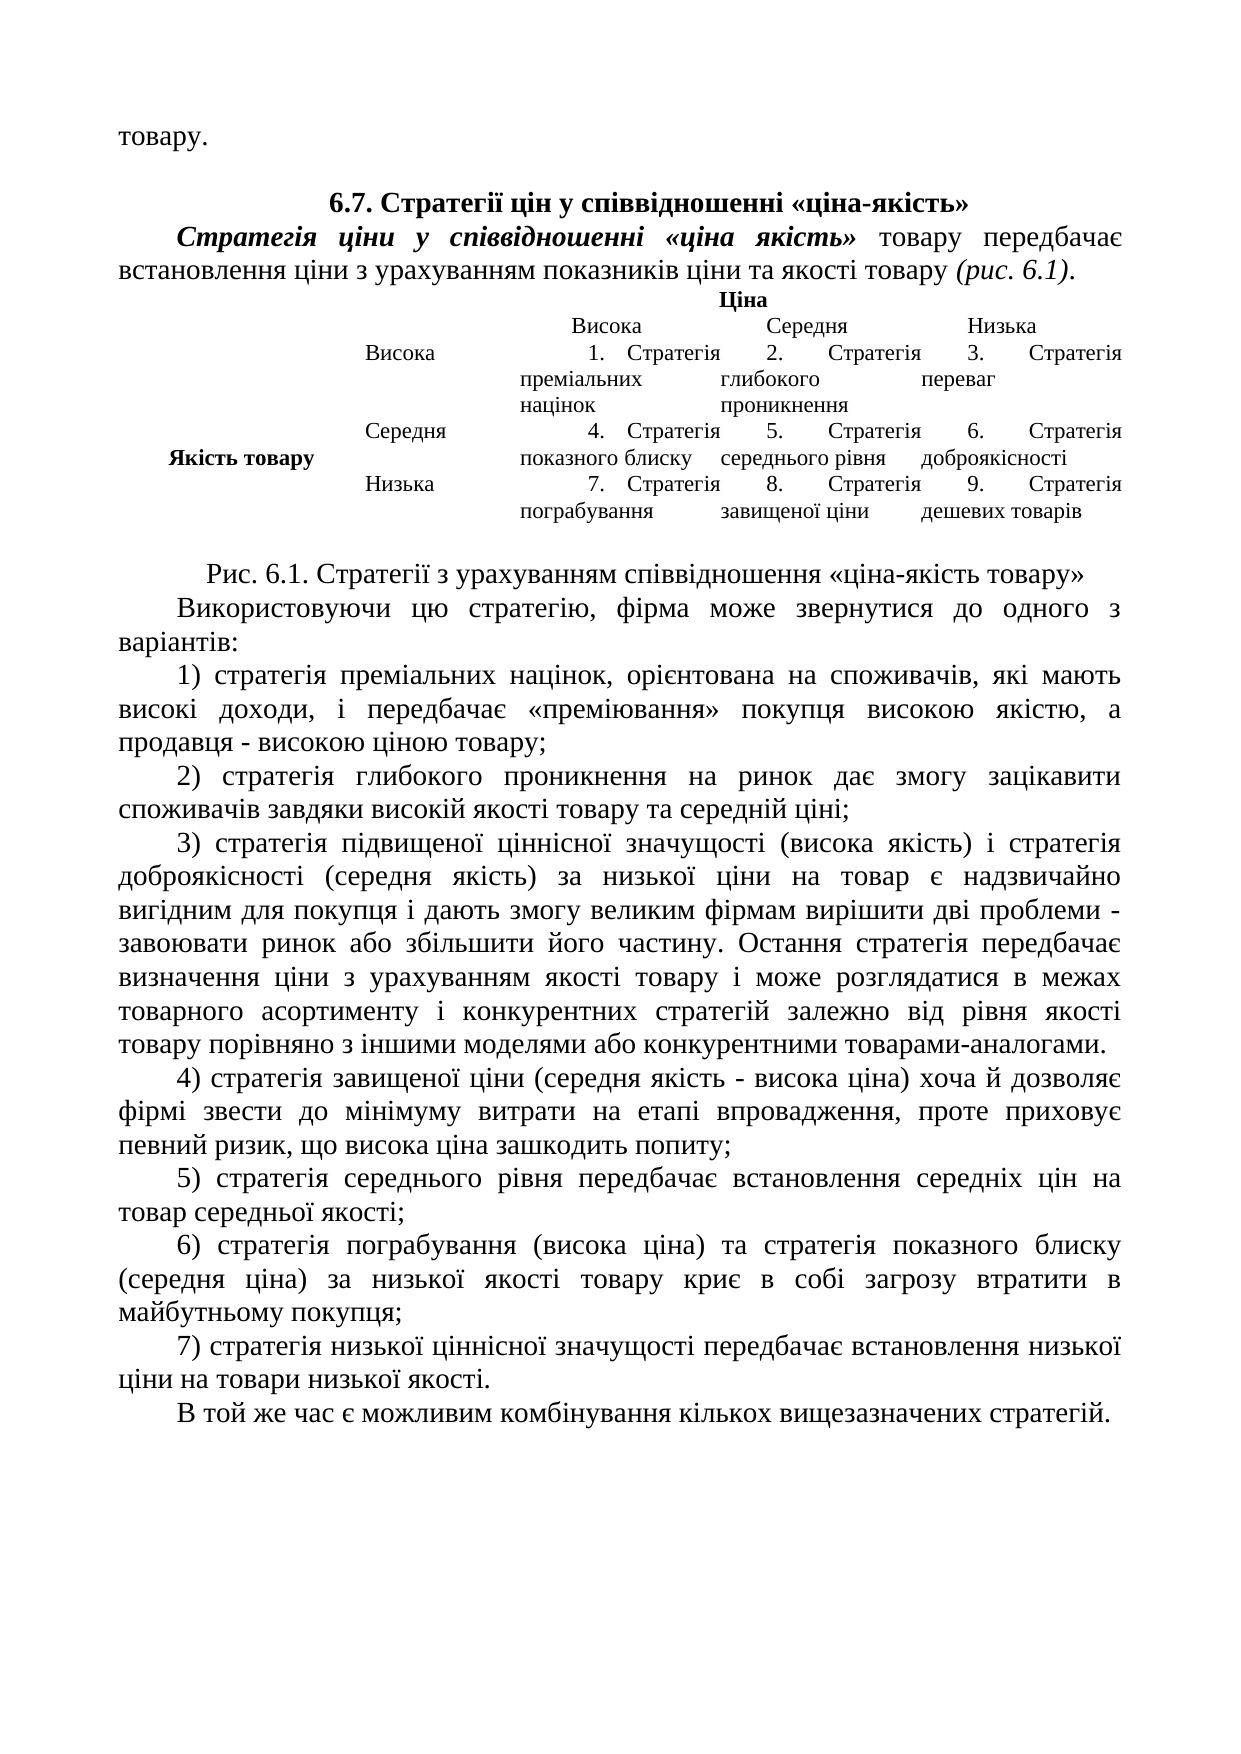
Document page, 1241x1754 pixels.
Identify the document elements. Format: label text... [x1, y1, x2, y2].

text 2) стратегія глибокого проникнення на ринок дає змогу зацікавити споживачів завдяки високій якості товару та середній ціні; [118, 758, 1122, 825]
text 6.7. Стратегії цін у співвідношенні «ціна-якість» [118, 185, 1122, 219]
text Рис. 6.1. Стратегії з урахуванням співвідношення «ціна-якість товару» [118, 557, 1122, 590]
table_cell 2. Стратегія глибокого проникнення [720, 339, 921, 418]
table_cell 9. Стратегія дешевих товарів [921, 470, 1122, 523]
text В той же час є можливим комбінування кількох вищезазначених стратегій. [118, 1395, 1122, 1429]
text Стратегія ціни у співвідношенні «ціна якість» товару передбачає встановлення ціни з урахуванням показників ціни та якості товару (рис. 6.1). [118, 219, 1122, 286]
table_cell Висока [520, 312, 720, 338]
table_cell 7. Стратегія пограбування [520, 470, 720, 523]
text 6) стратегія пограбування (висока ціна) та стратегія показного блиску (середня ціна) за низької якості товару криє в собі загрозу втратити в майбутньому покупця; [118, 1227, 1122, 1328]
text 1) стратегія преміальних націнок, орієнтована на споживачів, які мають високі доходи, і передбачає «преміювання» покупця високою якістю, а продавця - високою ціною товару; [118, 657, 1122, 758]
table_cell 1. Стратегія преміальних націнок [520, 339, 720, 418]
table_cell Низька [319, 470, 520, 523]
table_header Ціна [319, 286, 1122, 312]
table_cell Низька [921, 312, 1122, 338]
text Використовуючи цю стратегію, фірма може звернутися до одного з варіантів: [118, 590, 1122, 657]
table_cell [319, 312, 520, 338]
text 5) стратегія середнього рівня передбачає встановлення середніх цін на товар середньої якості; [118, 1160, 1122, 1227]
text 3) стратегія підвищеної ціннісної значущості (висока якість) і стратегія доброякісності (середня якість) за низької ціни на товар є надзвичайно вигідним для покупця і дають змогу великим фірмам вирішити дві проблеми - завоювати ринок або збільшити його частину. Остання стратегія передбачає визначення ціни з урахуванням якості товару і може розглядатися в межах товарного асортименту і конкурентних стратегій залежно від рівня якості товару порівняно з іншими моделями або конкурентними товарами-аналогами. [118, 825, 1122, 1060]
table_header Якість товару [118, 286, 319, 523]
table_cell 8. Стратегія завищеної ціни [720, 470, 921, 523]
text 7) стратегія низької ціннісної значущості передбачає встановлення низької ціни на товари низької якості. [118, 1328, 1122, 1395]
table_cell 3. Стратегія переваг [921, 339, 1122, 418]
table_cell Середня [720, 312, 921, 338]
table_cell Висока [319, 339, 520, 418]
table_cell Середня [319, 418, 520, 470]
table_cell 4. Стратегія показного блиску [520, 418, 720, 470]
table_cell 6. Стратегія доброякісності [921, 418, 1122, 470]
table_cell 5. Стратегія середнього рівня [720, 418, 921, 470]
text товару. [118, 118, 1122, 152]
text 4) стратегія завищеної ціни (середня якість - висока ціна) хоча й дозволяє фірмі звести до мінімуму витрати на етапі впровадження, проте приховує певний ризик, що висока ціна зашкодить попиту; [118, 1060, 1122, 1160]
